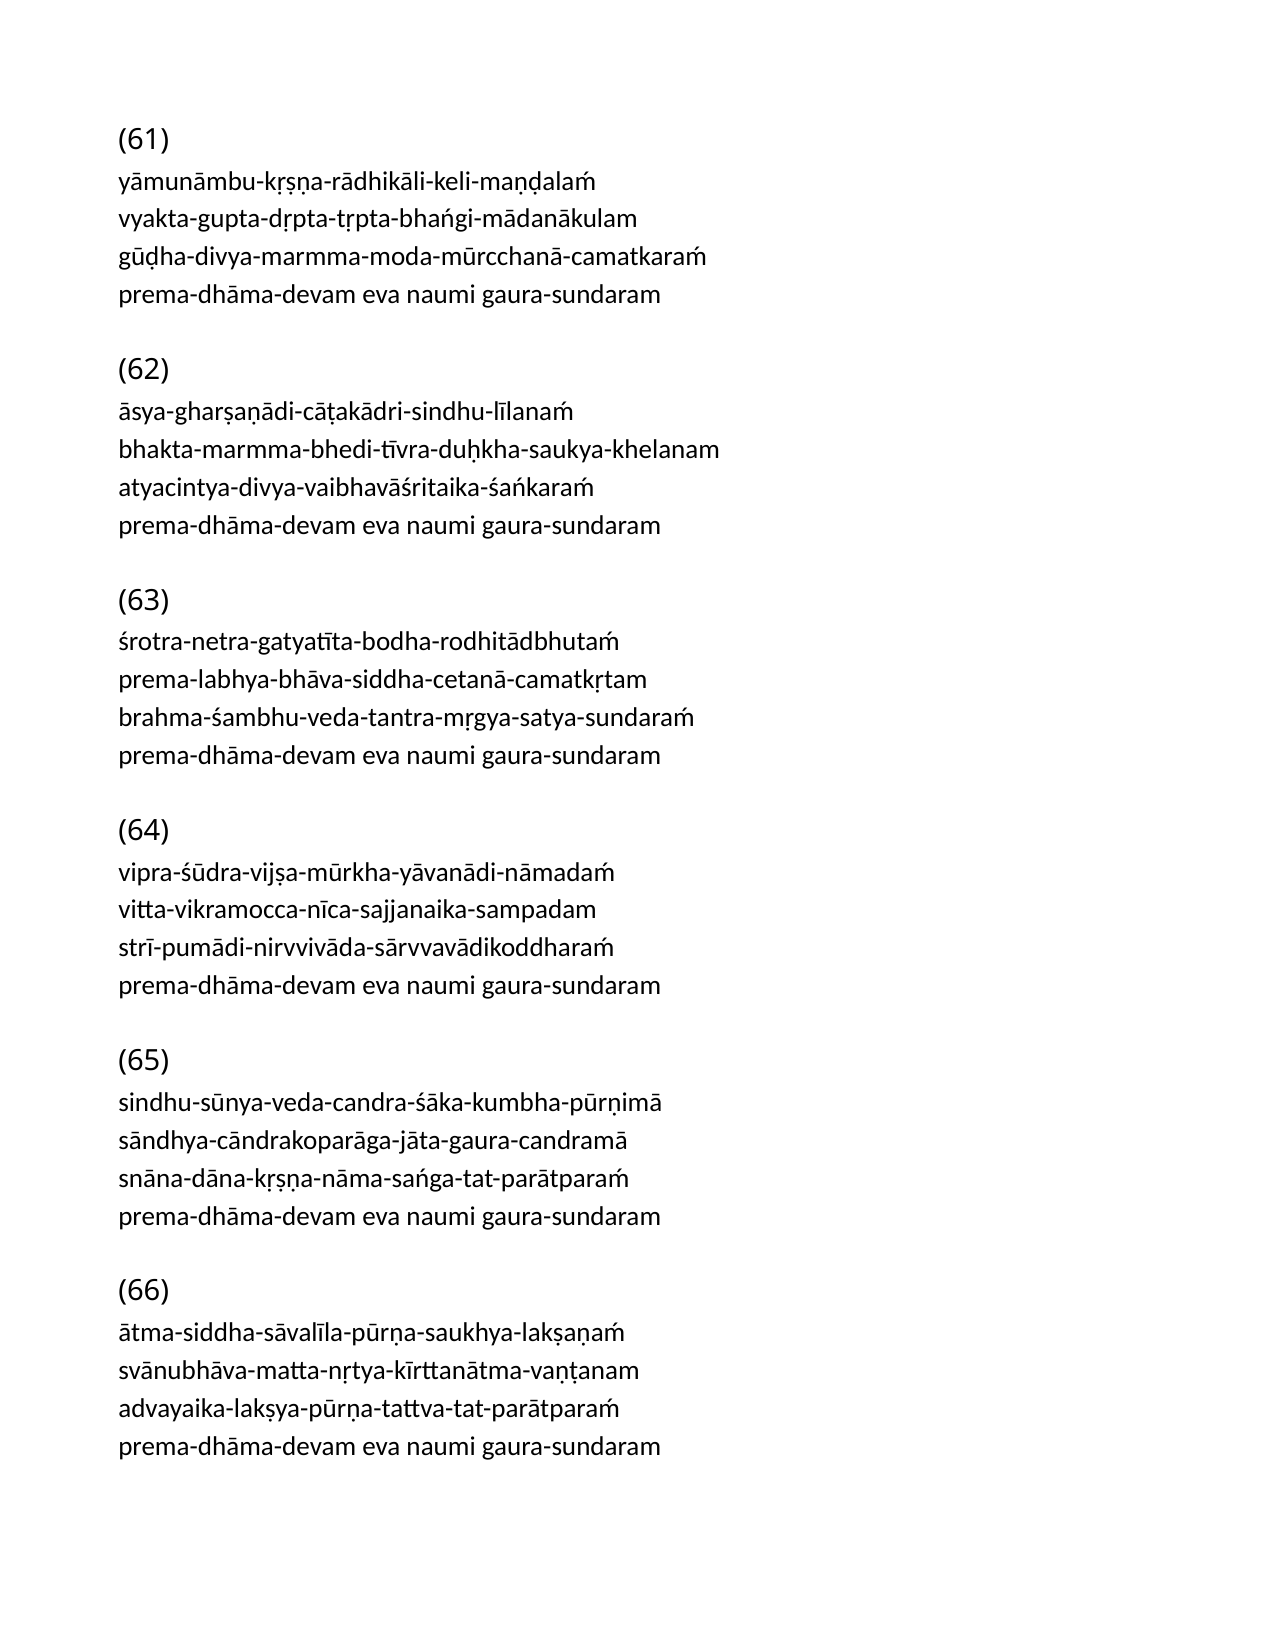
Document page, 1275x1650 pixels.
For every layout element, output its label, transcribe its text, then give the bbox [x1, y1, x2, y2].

text gūḍha-divya-marmma-moda-mūrcchanā-camatkaraḿ [118, 239, 1157, 273]
text śrotra-netra-gatyatīta-bodha-rodhitādbhutaḿ [118, 624, 1157, 657]
text svānubhāva-matta-nṛtya-kīrttanātma-vaṇṭanam [118, 1353, 1157, 1386]
text prema-dhāma-devam eva naumi gaura-sundaram [118, 738, 1157, 771]
text prema-labhya-bhāva-siddha-cetanā-camatkṛtam [118, 662, 1157, 695]
text prema-dhāma-devam eva naumi gaura-sundaram [118, 1199, 1157, 1232]
text vipra-śūdra-vijṣa-mūrkha-yāvanādi-nāmadaḿ [118, 855, 1157, 888]
text atyacintya-divya-vaibhavāśritaika-śańkaraḿ [118, 470, 1157, 503]
text vyakta-gupta-dṛpta-tṛpta-bhańgi-mādanākulam [118, 202, 1157, 235]
text snāna-dāna-kṛṣṇa-nāma-sańga-tat-parātparaḿ [118, 1161, 1157, 1194]
text prema-dhāma-devam eva naumi gaura-sundaram [118, 968, 1157, 1001]
text prema-dhāma-devam eva naumi gaura-sundaram [118, 277, 1157, 311]
text sindhu-sūnya-veda-candra-śāka-kumbha-pūrṇimā [118, 1085, 1157, 1118]
text (63) [118, 579, 1157, 618]
text vitta-vikramocca-nīca-sajjanaika-sampadam [118, 893, 1157, 926]
text brahma-śambhu-veda-tantra-mṛgya-satya-sundaraḿ [118, 700, 1157, 733]
text yāmunāmbu-kṛṣṇa-rādhikāli-keli-maṇḍalaḿ [118, 164, 1157, 197]
text (65) [118, 1039, 1157, 1079]
text prema-dhāma-devam eva naumi gaura-sundaram [118, 508, 1157, 541]
text advayaika-lakṣya-pūrṇa-tattva-tat-parātparaḿ [118, 1391, 1157, 1424]
text strī-pumādi-nirvvivāda-sārvvavādikoddharaḿ [118, 931, 1157, 963]
text (64) [118, 809, 1157, 849]
text (61) [118, 118, 1157, 158]
text āsya-gharṣaṇādi-cāṭakādri-sindhu-līlanaḿ [118, 394, 1157, 427]
text bhakta-marmma-bhedi-tīvra-duḥkha-saukya-khelanam [118, 432, 1157, 465]
text sāndhya-cāndrakoparāga-jāta-gaura-candramā [118, 1123, 1157, 1156]
text ātma-siddha-sāvalīla-pūrṇa-saukhya-lakṣaṇaḿ [118, 1315, 1157, 1348]
text (66) [118, 1270, 1157, 1309]
text prema-dhāma-devam eva naumi gaura-sundaram [118, 1429, 1157, 1462]
text (62) [118, 348, 1157, 388]
